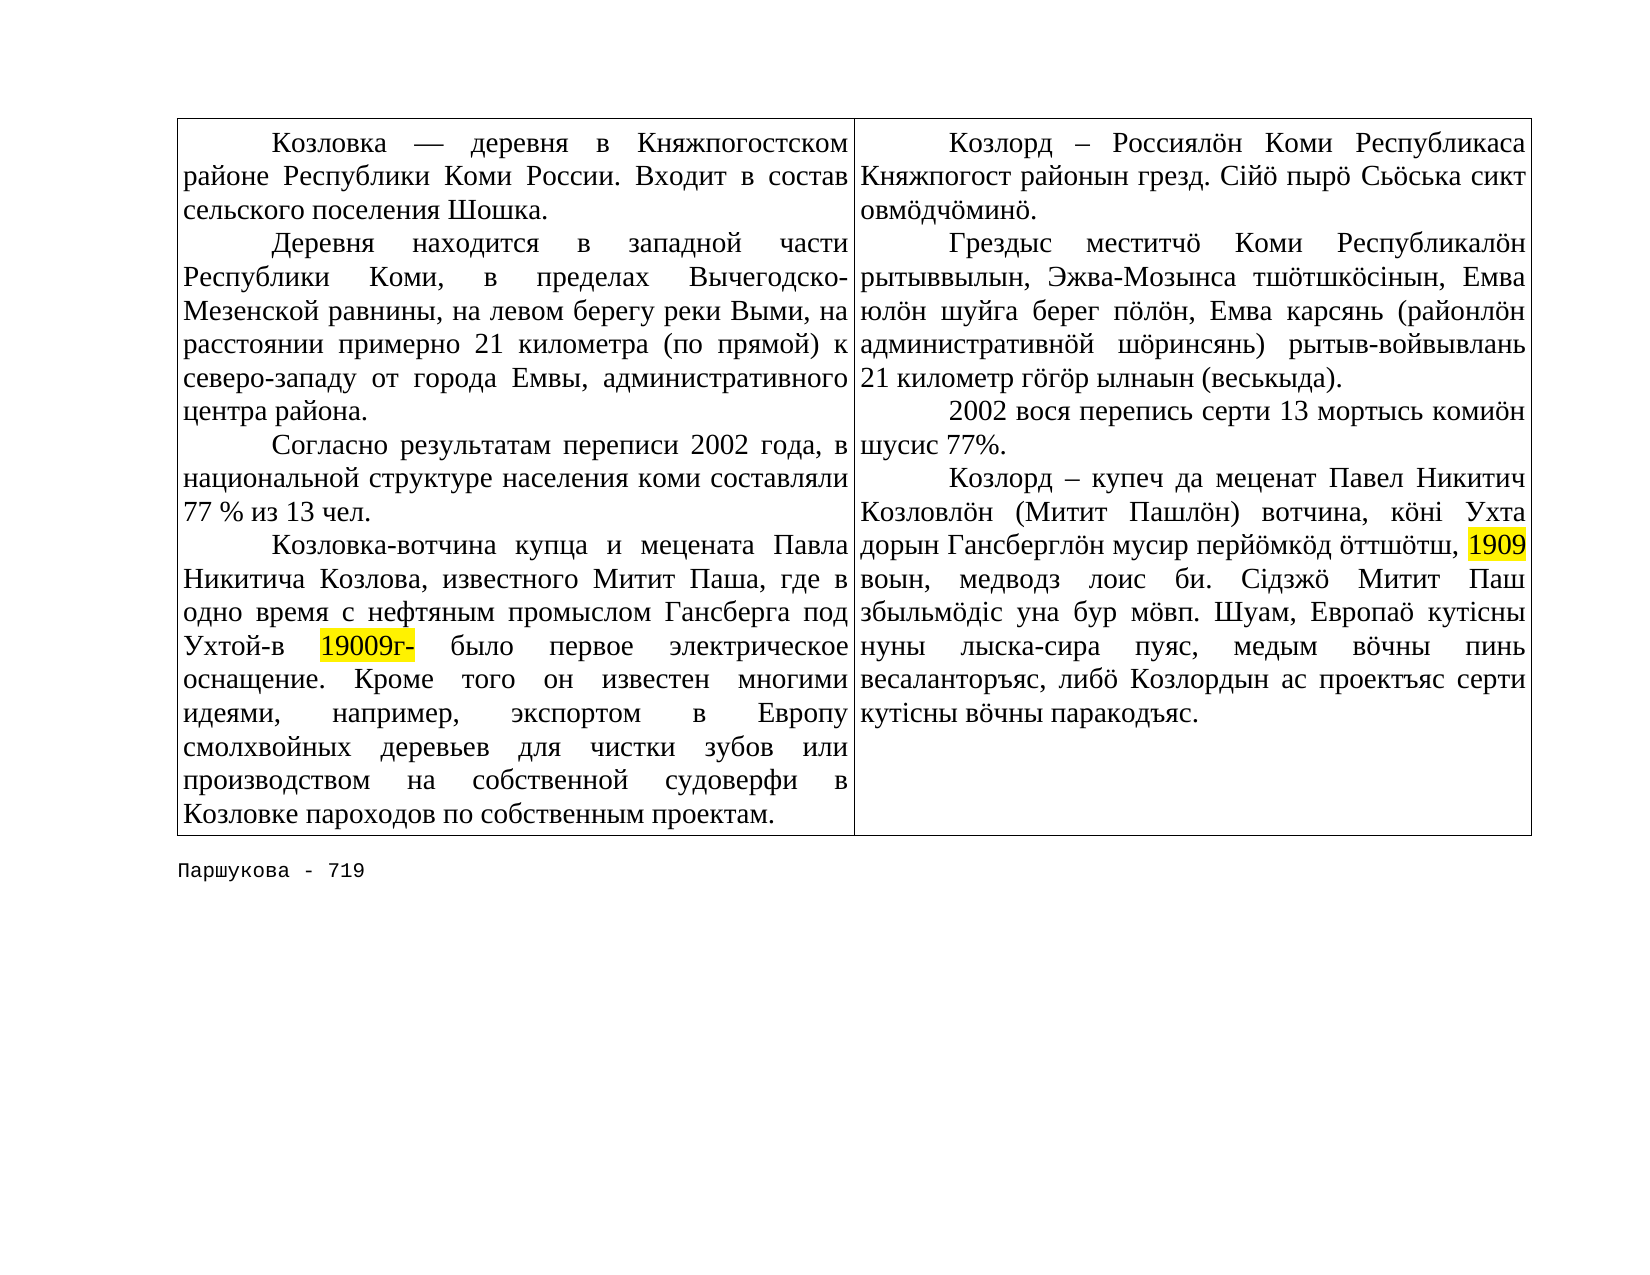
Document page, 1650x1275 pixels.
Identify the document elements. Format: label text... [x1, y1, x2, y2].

text Паршукова - 719 [177, 860, 1532, 883]
table_header Козловка — деревня в Княжпогостском районе Республики Коми России. Входит в состав сельского поселения Шошка. Деревня находится в западной части Республики Коми, в пределах Вычегодско-Мезенской равнины, на левом берегу реки Выми, на расстоянии примерно 21 километра (по прямой) к северо-западу от города Емвы, административного центра района. Согласно результатам переписи 2002 года, в национальной структуре населения коми составляли 77 % из 13 чел. Козловка-вотчина купца и мецената Павла Никитича Козлова, известного Митит Паша, где в одно время с нефтяным промыслом Гансберга под Ухтой-в 19009г- было первое электрическое оснащение. Кроме того он известен многими идеями, например, экспортом в Европу смолхвойных деревьев для чистки зубов или производством на собственной судоверфи в Козловке пароходов по собственным проектам. [178, 119, 854, 835]
table_header Козлорд – Россиялӧн Коми Республикаса Княжпогост районын грезд. Сійӧ пырӧ Сьӧська сикт овмӧдчӧминӧ. Грездыс меститчӧ Коми Республикалӧн рытыввылын, Эжва-Мозынса тшӧтшкӧсінын, Емва юлӧн шуйга берег пӧлӧн, Емва карсянь (районлӧн административнӧй шӧринсянь) рытыв-войвывлань 21 километр гӧгӧр ылнаын (веськыда). 2002 вося перепись серти 13 мортысь комиӧн шусис 77%. Козлорд – купеч да меценат Павел Никитич Козловлӧн (Митит Пашлӧн) вотчина, кӧні Ухта дорын Гансберглӧн мусир перйӧмкӧд ӧттшӧтш, 1909 воын, медводз лоис би. Сідзжӧ Митит Паш збыльмӧдіс уна бур мӧвп. Шуам, Европаӧ кутісны нуны лыска-сира пуяс, медым вӧчны пинь весаланторъяс, либӧ Козлордын ас проектъяс серти кутісны вӧчны паракодъяс. [855, 119, 1531, 835]
